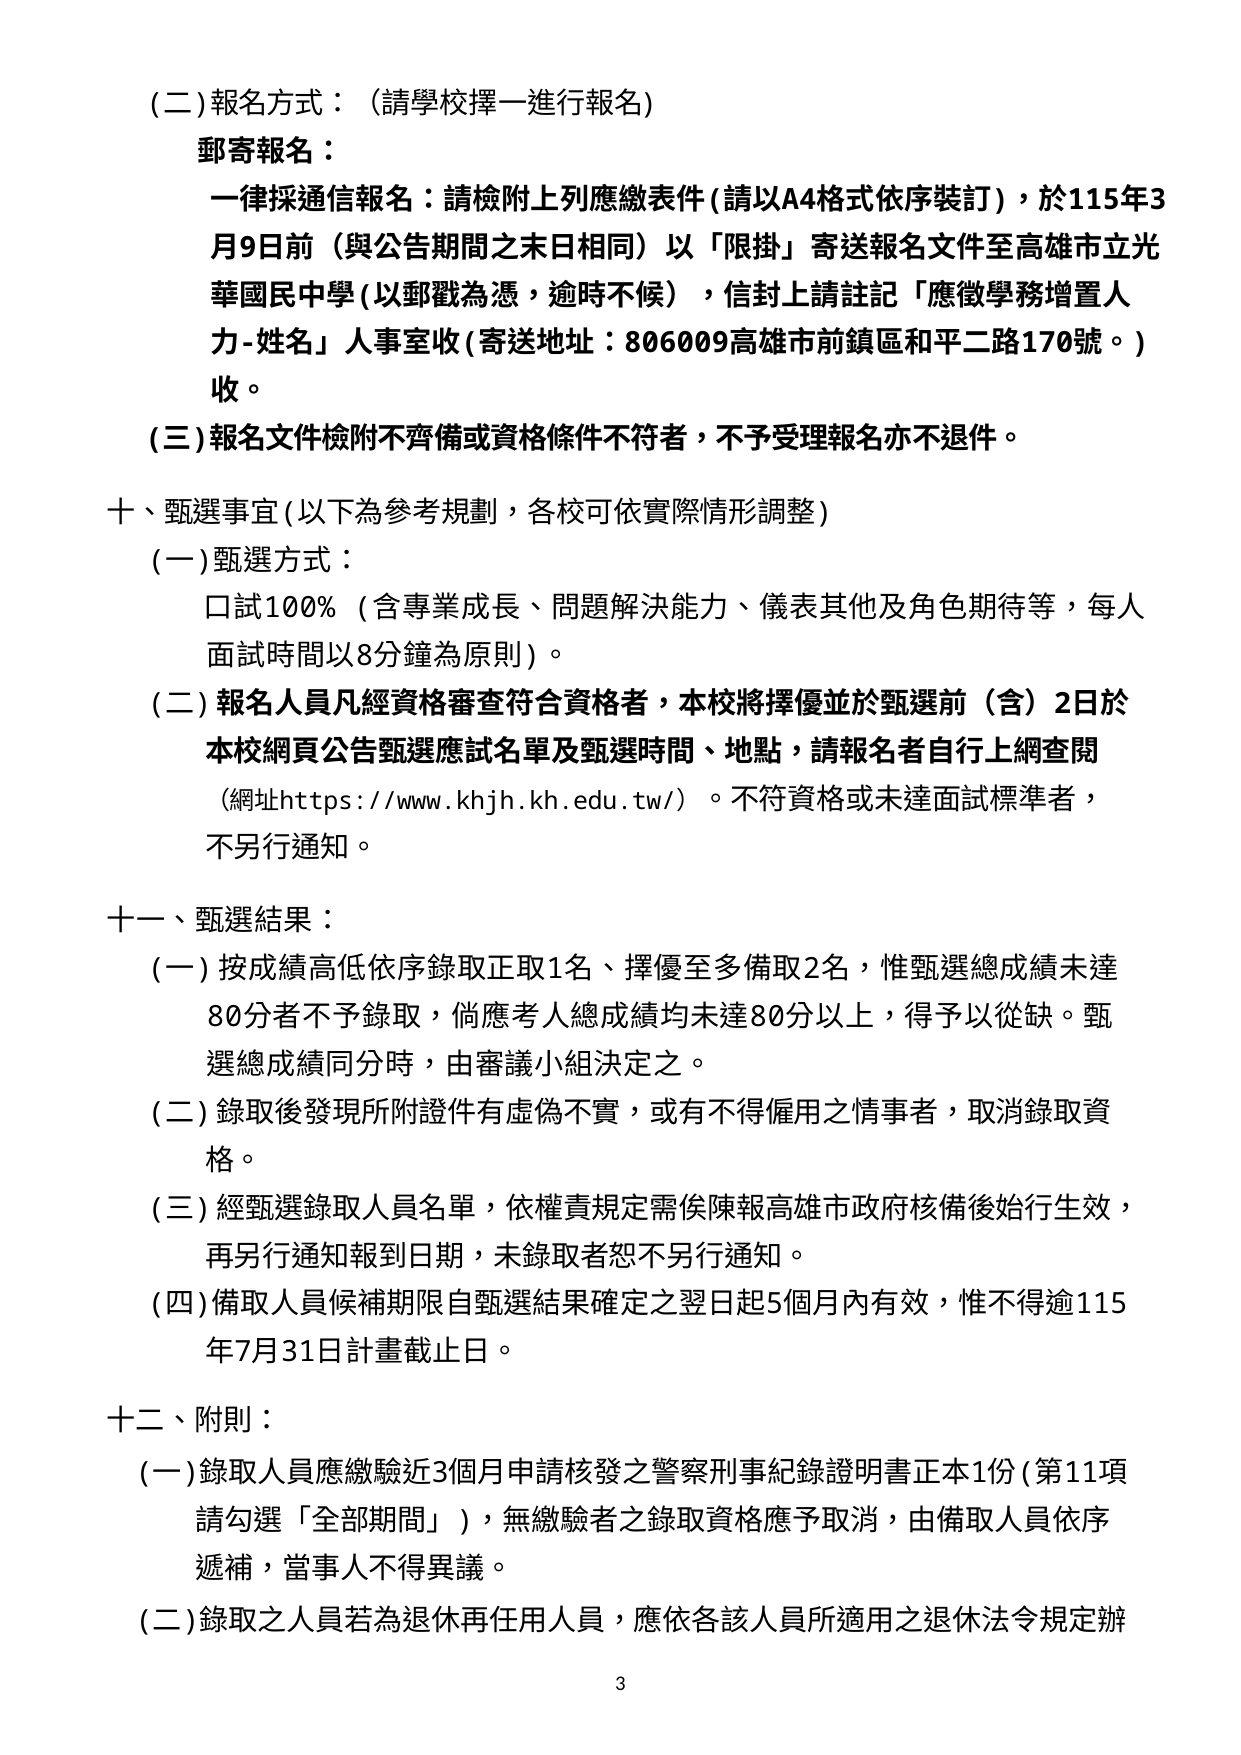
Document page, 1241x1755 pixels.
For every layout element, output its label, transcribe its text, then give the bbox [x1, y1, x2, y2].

text (四)備取人員候補期限自甄選結果確定之翌日起5個月內有效，惟不得逾115年7月31日計畫截止日。 [147, 1276, 1134, 1371]
text (三)報名文件檢附不齊備或資格條件不符者，不予受理報名亦不退件。 [103, 410, 1167, 458]
text (一) 按成績高低依序錄取正取1名、擇優至多備取2名，惟甄選總成績未達80分者不予錄取，倘應考人總成績均未達80分以上，得予以從缺。甄選總成績同分時，由審議小組決定之。 [147, 940, 1134, 1084]
text 口試100% (含專業成長、問題解決能力、儀表其他及角色期待等，每人面試時間以8分鐘為原則)。 [204, 579, 1167, 675]
text 十二、附則： [106, 1392, 1134, 1440]
text (二) 報名人員凡經資格審查符合資格者，本校將擇優並於甄選前（含）2日於本校網頁公告甄選應試名單及甄選時間、地點，請報名者自行上網查閱（網址https://www.khjh.kh.edu.tw/）。不符資格或未達面試標準者，不另行通知。 [147, 675, 1134, 867]
text (三) 經甄選錄取人員名單，依權責規定需俟陳報高雄市政府核備後始行生效，再另行通知報到日期，未錄取者恕不另行通知。 [147, 1180, 1134, 1276]
text 郵寄報名： 一律採通信報名：請檢附上列應繳表件(請以A4格式依序裝訂)，於115年3月9日前（與公告期間之末日相同）以「限掛」寄送報名文件至高雄市立光華國民中學(以郵戳為憑，逾時不候），信封上請註記「應徵學務增置人力-姓名」人事室收(寄送地址：806009高雄市前鎮區和平二路170號。)收。 [180, 123, 1167, 410]
text (一)甄選方式： [147, 532, 1134, 579]
text (二)錄取之人員若為退休再任用人員，應依各該人員所適用之退休法令規定辦 [135, 1592, 1134, 1640]
text (二)報名方式：（請學校擇一進行報名) [88, 75, 1167, 123]
text 十、甄選事宜(以下為參考規劃，各校可依實際情形調整) [106, 484, 1167, 532]
text (一)錄取人員應繳驗近3個月申請核發之警察刑事紀錄證明書正本1份(第11項請勾選「全部期間」)，無繳驗者之錄取資格應予取消，由備取人員依序遞補，當事人不得異議。 [135, 1444, 1134, 1588]
text (二) 錄取後發現所附證件有虛偽不實，或有不得僱用之情事者，取消錄取資格。 [147, 1084, 1134, 1180]
text 十一、甄選結果： [106, 892, 1135, 940]
